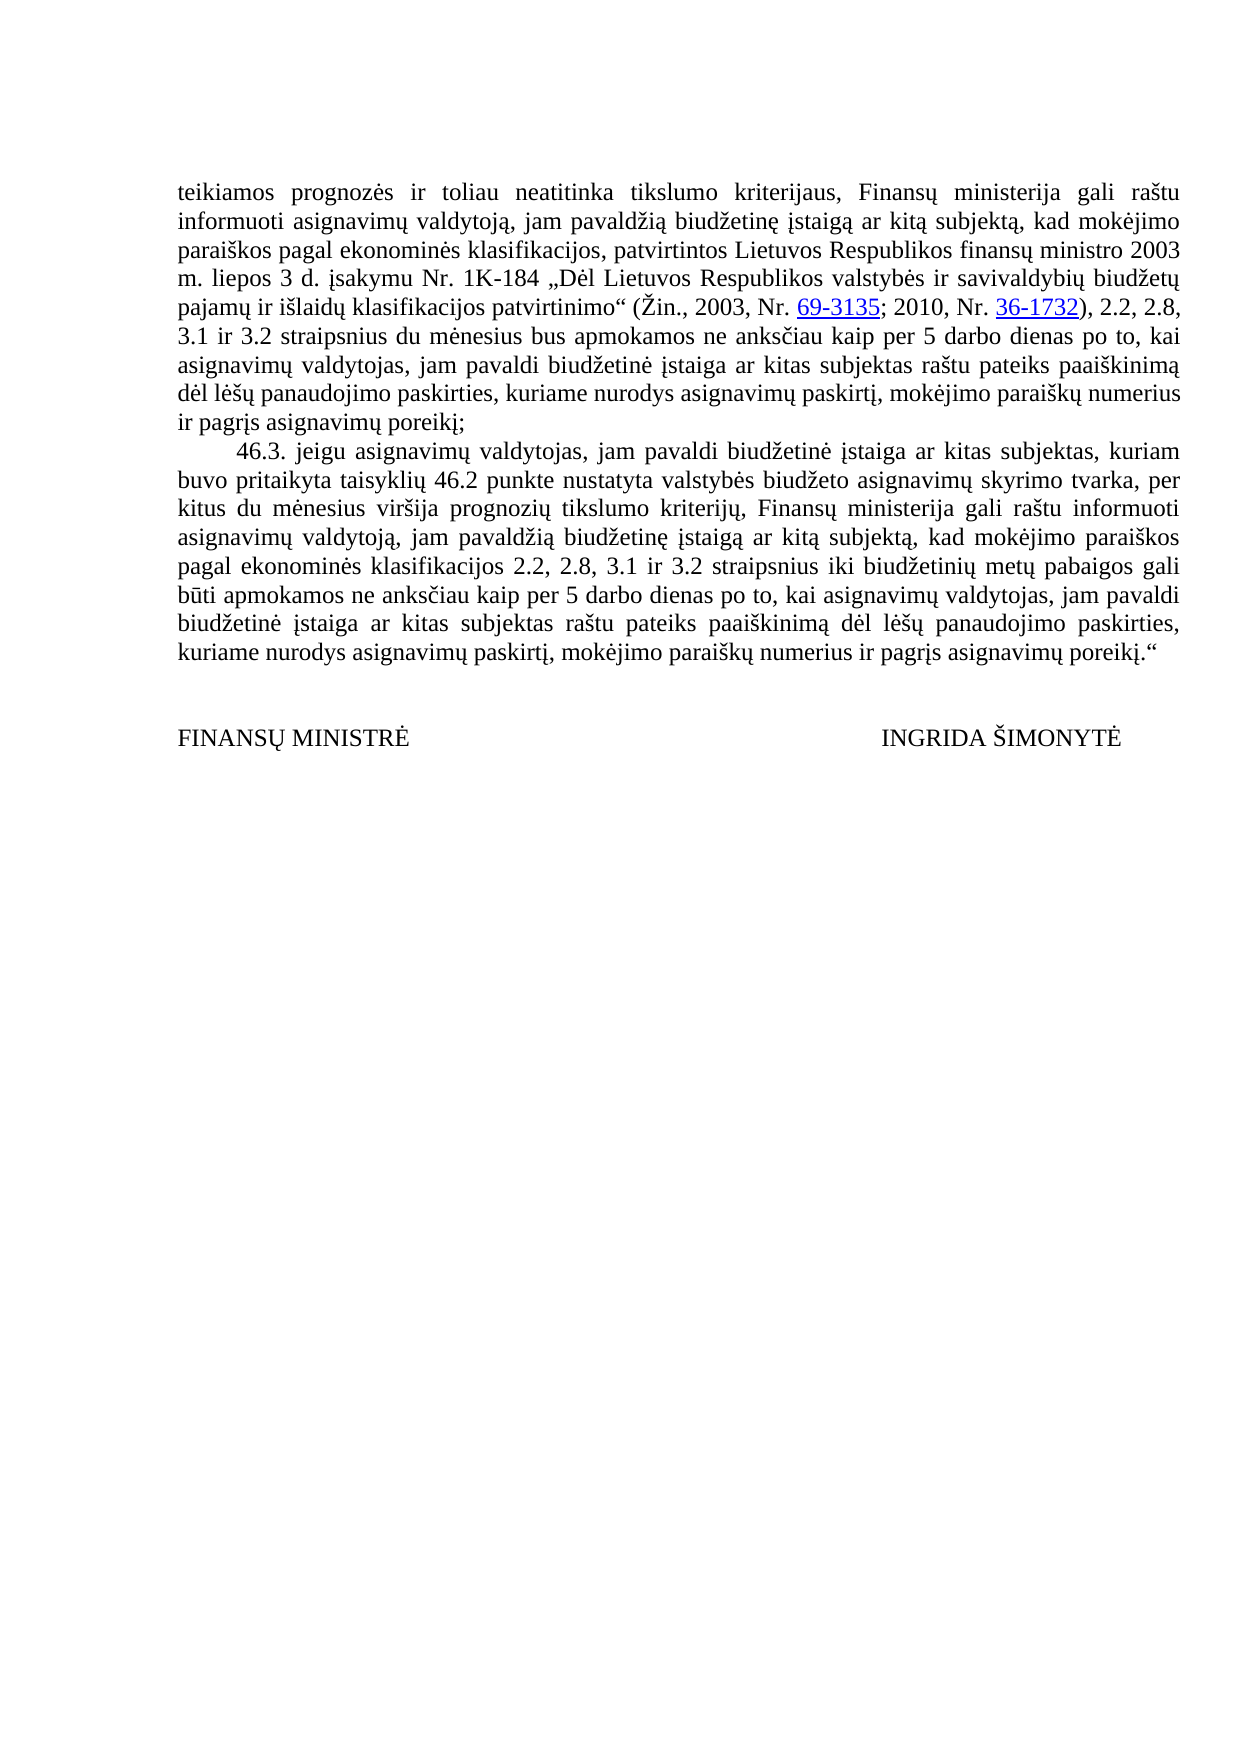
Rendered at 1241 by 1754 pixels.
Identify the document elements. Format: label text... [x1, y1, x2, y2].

text teikiamos prognozės ir toliau neatitinka tikslumo kriterijaus, Finansų ministerija gali raštu informuoti asignavimų valdytoją, jam pavaldžią biudžetinę įstaigą ar kitą subjektą, kad mokėjimo paraiškos pagal ekonominės klasifikacijos, patvirtintos Lietuvos Respublikos finansų ministro 2003 m. liepos 3 d. įsakymu Nr. 1K-184 „Dėl Lietuvos Respublikos valstybės ir savivaldybių biudžetų pajamų ir išlaidų klasifikacijos patvirtinimo“ (Žin., 2003, Nr. 69-3135; 2010, Nr. 36-1732), 2.2, 2.8, 3.1 ir 3.2 straipsnius du mėnesius bus apmokamos ne anksčiau kaip per 5 darbo dienas po to, kai asignavimų valdytojas, jam pavaldi biudžetinė įstaiga ar kitas subjektas raštu pateiks paaiškinimą dėl lėšų panaudojimo paskirties, kuriame nurodys asignavimų paskirtį, mokėjimo paraiškų numerius ir pagrįs asignavimų poreikį; [177, 177, 1181, 436]
text 46.3. jeigu asignavimų valdytojas, jam pavaldi biudžetinė įstaiga ar kitas subjektas, kuriam buvo pritaikyta taisyklių 46.2 punkte nustatyta valstybės biudžeto asignavimų skyrimo tvarka, per kitus du mėnesius viršija prognozių tikslumo kriterijų, Finansų ministerija gali raštu informuoti asignavimų valdytoją, jam pavaldžią biudžetinę įstaigą ar kitą subjektą, kad mokėjimo paraiškos pagal ekonominės klasifikacijos 2.2, 2.8, 3.1 ir 3.2 straipsnius iki biudžetinių metų pabaigos gali būti apmokamos ne anksčiau kaip per 5 darbo dienas po to, kai asignavimų valdytojas, jam pavaldi biudžetinė įstaiga ar kitas subjektas raštu pateiks paaiškinimą dėl lėšų panaudojimo paskirties, kuriame nurodys asignavimų paskirtį, mokėjimo paraiškų numerius ir pagrįs asignavimų poreikį.“ [177, 436, 1181, 666]
text FINANSŲ MINISTRĖ INGRIDA ŠIMONYTĖ [177, 723, 1181, 752]
